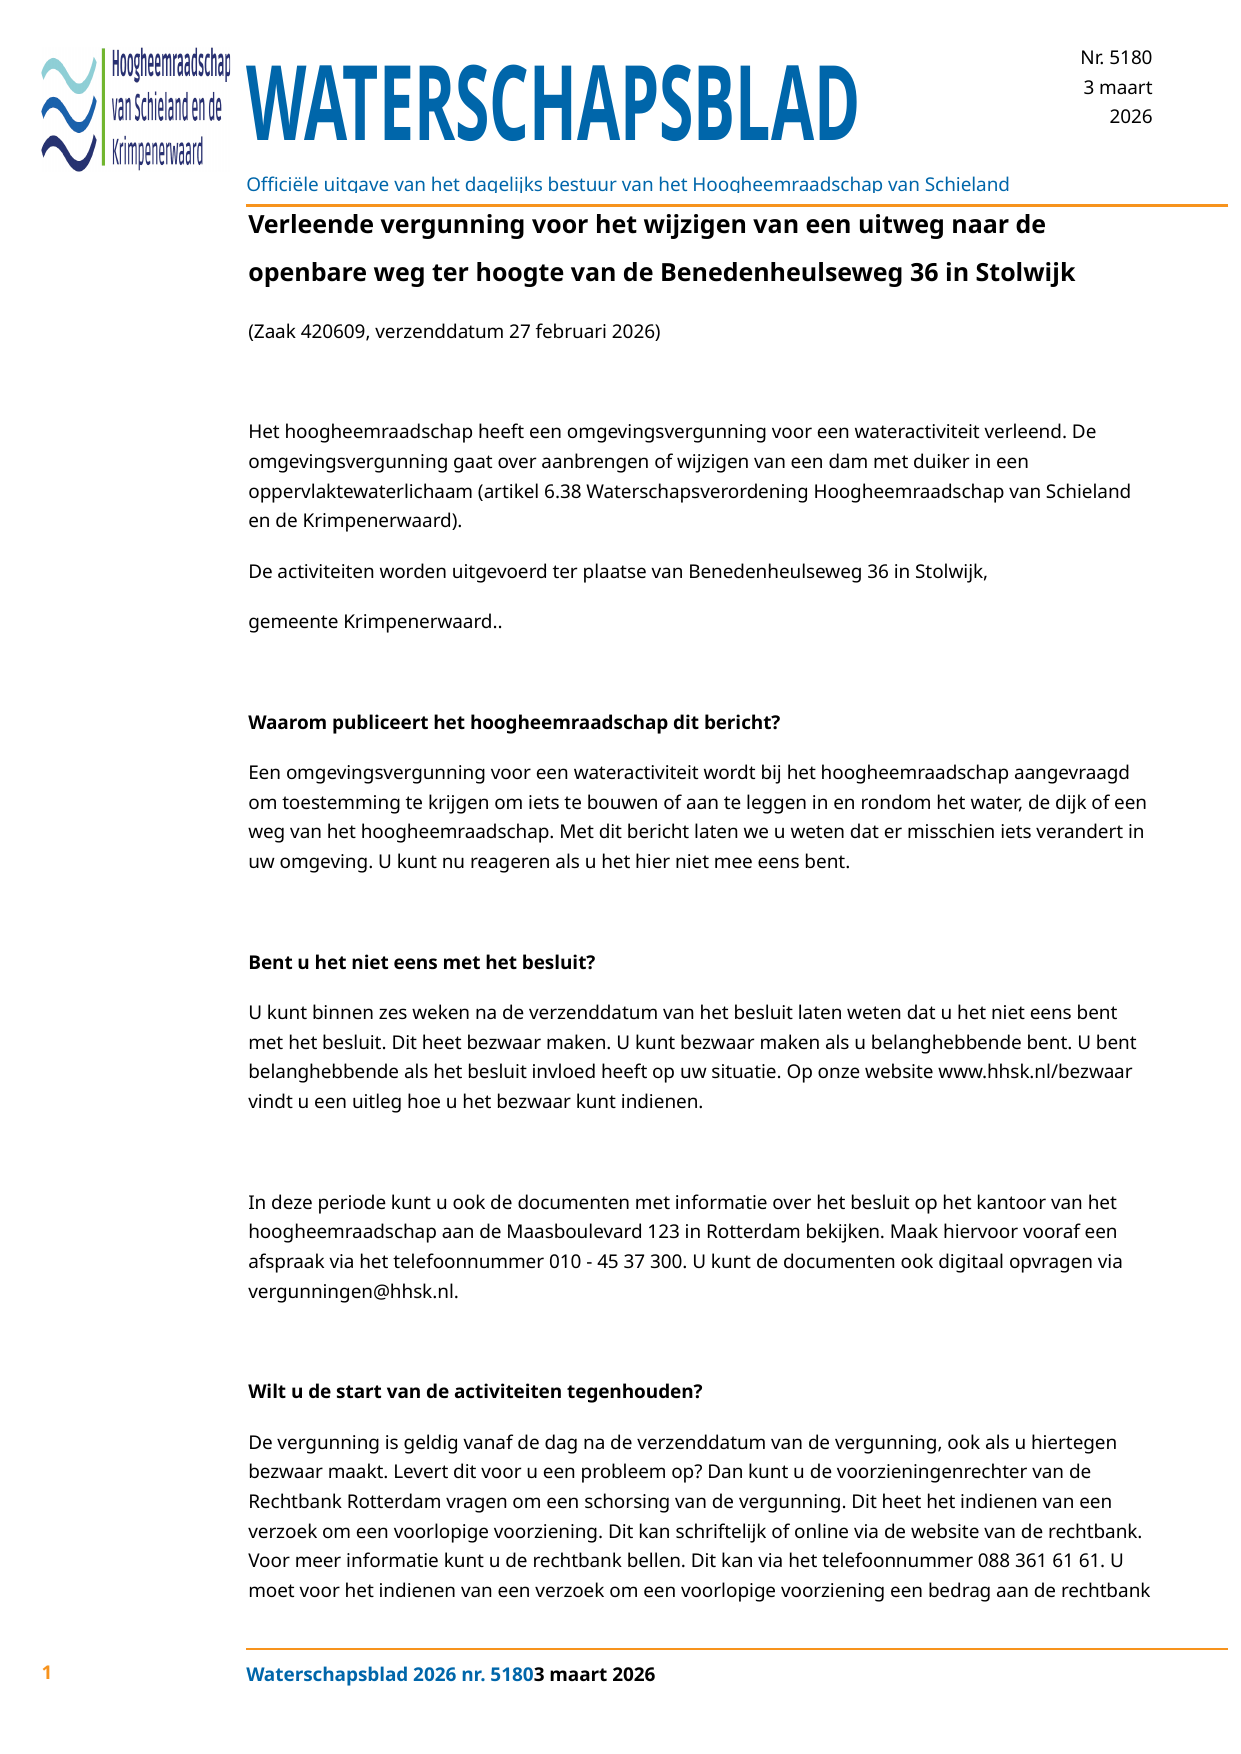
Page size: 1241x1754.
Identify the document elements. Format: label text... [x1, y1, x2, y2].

picture [41, 47, 231, 172]
text gemeente Krimpenerwaard.. [248, 608, 1152, 634]
text Verleende vergunning voor het wijzigen van een uitweg naar de openbare weg ter hoogte van de Benedenheulseweg 36 in Stolwijk [248, 207, 1152, 288]
text Wilt u de start van de activiteiten tegenhouden? [248, 1379, 1152, 1404]
text De activiteiten worden uitgevoerd ter plaatse van Benedenheulseweg 36 in Stolwijk, [248, 558, 1152, 584]
text Het hoogheemraadschap heeft een omgevingsvergunning voor een wateractiviteit verleend. De omgevingsvergunning gaat over aanbrengen of wijzigen van een dam met duiker in een oppervlaktewaterlichaam (artikel 6.38 Waterschapsverordening Hoogheemraadschap van Schieland en de Krimpenerwaard). [248, 419, 1152, 533]
text U kunt binnen zes weken na de verzenddatum van het besluit laten weten dat u het niet eens bent met het besluit. Dit heet bezwaar maken. U kunt bezwaar maken als u belanghebbende bent. U bent belanghebbende als het besluit invloed heeft op uw situatie. Op onze website www.hhsk.nl/bezwaar vindt u een uitleg hoe u het bezwaar kunt indienen. [248, 999, 1152, 1114]
text (Zaak 420609, verzenddatum 27 februari 2026) [248, 318, 1152, 344]
text De vergunning is geldig vanaf de dag na de verzenddatum van de vergunning, ook als u hiertegen bezwaar maakt. Levert dit voor u een probleem op? Dan kunt u de voorzieningenrechter van de Rechtbank Rotterdam vragen om een schorsing van de vergunning. Dit heet het indienen van een verzoek om een voorlopige voorziening. Dit kan schriftelijk of online via de website van de rechtbank. Voor meer informatie kunt u de rechtbank bellen. Dit kan via het telefoonnummer 088 361 61 61. U moet voor het indienen van een verzoek om een voorlopige voorziening een bedrag aan de rechtbank [248, 1429, 1152, 1603]
text Waarom publiceert het hoogheemraadschap dit bericht? [248, 709, 1152, 735]
text In deze periode kunt u ook de documenten met informatie over het besluit op het kantoor van het hoogheemraadschap aan de Maasboulevard 123 in Rotterdam bekijken. Maak hiervoor vooraf een afspraak via het telefoonnummer 010 - 45 37 300. U kunt de documenten ook digitaal opvragen via vergunningen@hhsk.nl. [248, 1189, 1152, 1304]
text Een omgevingsvergunning voor een wateractiviteit wordt bij het hoogheemraadschap aangevraagd om toestemming te krijgen om iets te bouwen of aan te leggen in en rondom het water, de dijk of een weg van het hoogheemraadschap. Met dit bericht laten we u weten dat er misschien iets verandert in uw omgeving. U kunt nu reageren als u het hier niet mee eens bent. [248, 759, 1152, 874]
text Bent u het niet eens met het besluit? [248, 949, 1152, 975]
